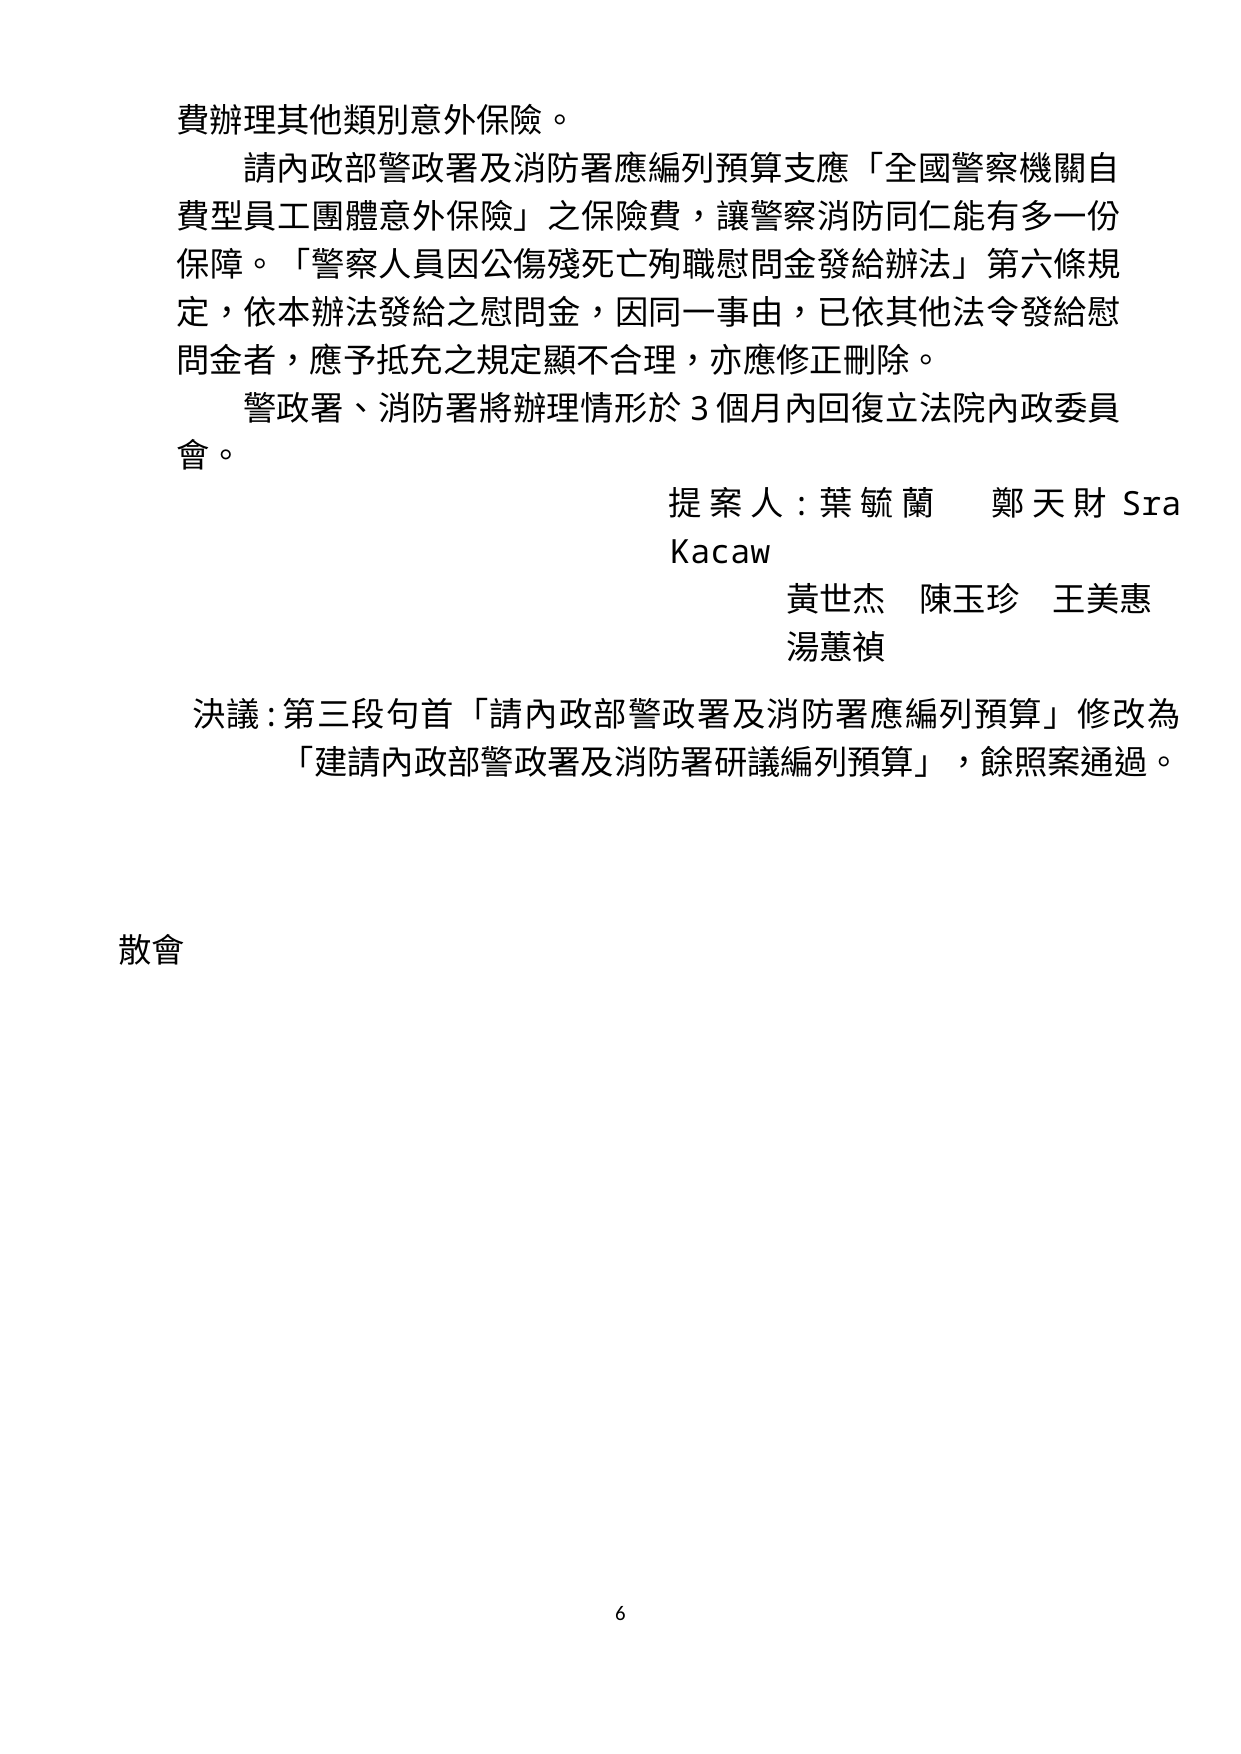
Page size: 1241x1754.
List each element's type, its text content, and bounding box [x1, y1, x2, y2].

text 湯蕙禎 [668, 621, 1181, 669]
text 費辦理其他類別意外保險。 [176, 94, 1122, 142]
text 決議:第三段句首「請內政部警政署及消防署應編列預算」修改為「建請內政部警政署及消防署研議編列預算」，餘照案通過。 [192, 688, 1181, 784]
text 黃世杰 陳玉珍 王美惠 [668, 573, 1181, 621]
text 散會 [118, 907, 1122, 969]
text 提案人:葉毓蘭 鄭天財Sra Kacaw [668, 477, 1181, 573]
text 請內政部警政署及消防署應編列預算支應「全國警察機關自費型員工團體意外保險」之保險費，讓警察消防同仁能有多一份保障。「警察人員因公傷殘死亡殉職慰問金發給辦法」第六條規定，依本辦法發給之慰問金，因同一事由，已依其他法令發給慰問金者，應予抵充之規定顯不合理，亦應修正刪除。 [176, 142, 1122, 382]
text 警政署、消防署將辦理情形於3個月內回復立法院內政委員會。 [176, 382, 1122, 477]
